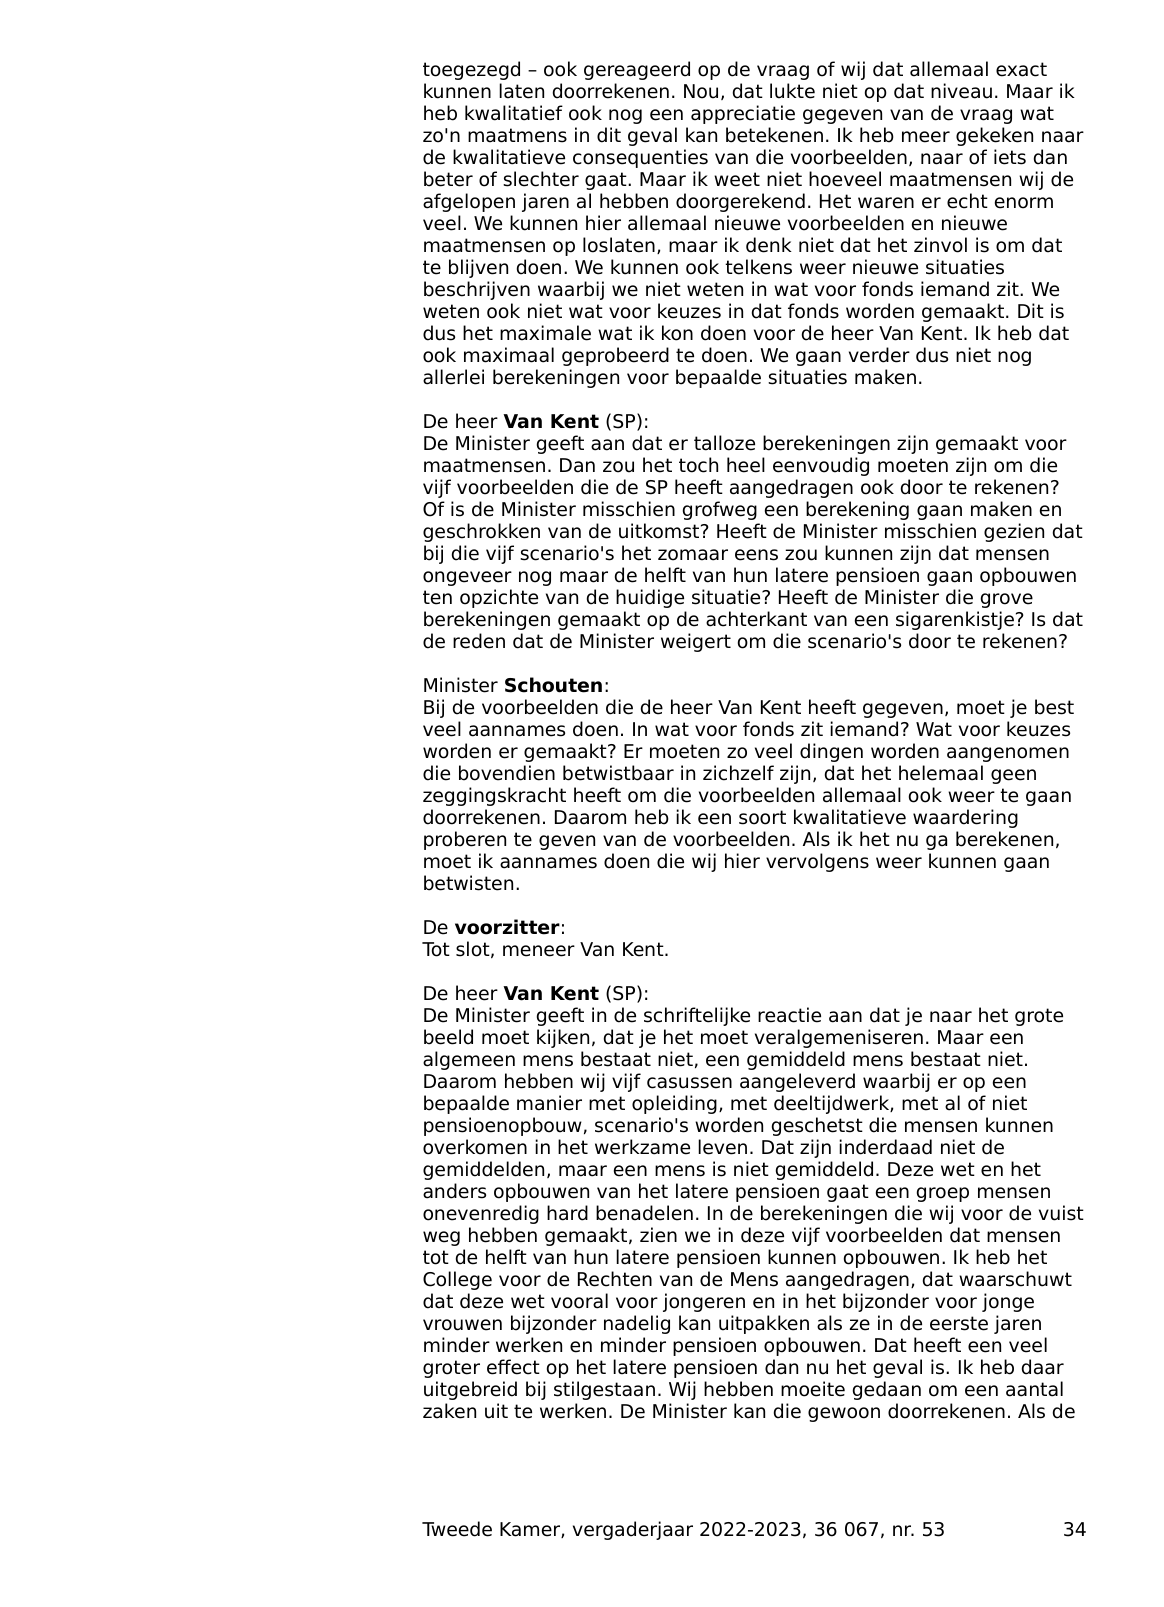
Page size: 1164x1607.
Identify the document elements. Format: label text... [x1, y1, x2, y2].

text De Minister geeft aan dat er talloze berekeningen zijn gemaakt voor maatmensen. Dan zou het toch heel eenvoudig moeten zijn om die vijf voorbeelden die de SP heeft aangedragen ook door te rekenen? Of is de Minister misschien grofweg een berekening gaan maken en geschrokken van de uitkomst? Heeft de Minister misschien gezien dat bij die vijf scenario's het zomaar eens zou kunnen zijn dat mensen ongeveer nog maar de helft van hun latere pensioen gaan opbouwen ten opzichte van de huidige situatie? Heeft de Minister die grove berekeningen gemaakt op de achterkant van een sigarenkistje? Is dat de reden dat de Minister weigert om die scenario's door te rekenen? [422, 433, 1087, 653]
text toegezegd – ook gereageerd op de vraag of wij dat allemaal exact kunnen laten doorrekenen. Nou, dat lukte niet op dat niveau. Maar ik heb kwalitatief ook nog een appreciatie gegeven van de vraag wat zo'n maatmens in dit geval kan betekenen. Ik heb meer gekeken naar de kwalitatieve consequenties van die voorbeelden, naar of iets dan beter of slechter gaat. Maar ik weet niet hoeveel maatmensen wij de afgelopen jaren al hebben doorgerekend. Het waren er echt enorm veel. We kunnen hier allemaal nieuwe voorbeelden en nieuwe maatmensen op loslaten, maar ik denk niet dat het zinvol is om dat te blijven doen. We kunnen ook telkens weer nieuwe situaties beschrijven waarbij we niet weten in wat voor fonds iemand zit. We weten ook niet wat voor keuzes in dat fonds worden gemaakt. Dit is dus het maximale wat ik kon doen voor de heer Van Kent. Ik heb dat ook maximaal geprobeerd te doen. We gaan verder dus niet nog allerlei berekeningen voor bepaalde situaties maken. [422, 59, 1087, 389]
text Tot slot, meneer Van Kent. [422, 939, 1087, 961]
text De heer Van Kent (SP): [422, 411, 1087, 433]
text Minister Schouten: [422, 675, 1087, 697]
text De Minister geeft in de schriftelijke reactie aan dat je naar het grote beeld moet kijken, dat je het moet veralgemeniseren. Maar een algemeen mens bestaat niet, een gemiddeld mens bestaat niet. Daarom hebben wij vijf casussen aangeleverd waarbij er op een bepaalde manier met opleiding, met deeltijdwerk, met al of niet pensioenopbouw, scenario's worden geschetst die mensen kunnen overkomen in het werkzame leven. Dat zijn inderdaad niet de gemiddelden, maar een mens is niet gemiddeld. Deze wet en het anders opbouwen van het latere pensioen gaat een groep mensen onevenredig hard benadelen. In de berekeningen die wij voor de vuist weg hebben gemaakt, zien we in deze vijf voorbeelden dat mensen tot de helft van hun latere pensioen kunnen opbouwen. Ik heb het College voor de Rechten van de Mens aangedragen, dat waarschuwt dat deze wet vooral voor jongeren en in het bijzonder voor jonge vrouwen bijzonder nadelig kan uitpakken als ze in de eerste jaren minder werken en minder pensioen opbouwen. Dat heeft een veel groter effect op het latere pensioen dan nu het geval is. Ik heb daar uitgebreid bij stilgestaan. Wij hebben moeite gedaan om een aantal zaken uit te werken. De Minister kan die gewoon doorrekenen. Als de [422, 1005, 1087, 1423]
text De heer Van Kent (SP): [422, 983, 1087, 1005]
text De voorzitter: [422, 917, 1087, 939]
text Bij de voorbeelden die de heer Van Kent heeft gegeven, moet je best veel aannames doen. In wat voor fonds zit iemand? Wat voor keuzes worden er gemaakt? Er moeten zo veel dingen worden aangenomen die bovendien betwistbaar in zichzelf zijn, dat het helemaal geen zeggingskracht heeft om die voorbeelden allemaal ook weer te gaan doorrekenen. Daarom heb ik een soort kwalitatieve waardering proberen te geven van de voorbeelden. Als ik het nu ga berekenen, moet ik aannames doen die wij hier vervolgens weer kunnen gaan betwisten. [422, 697, 1087, 895]
